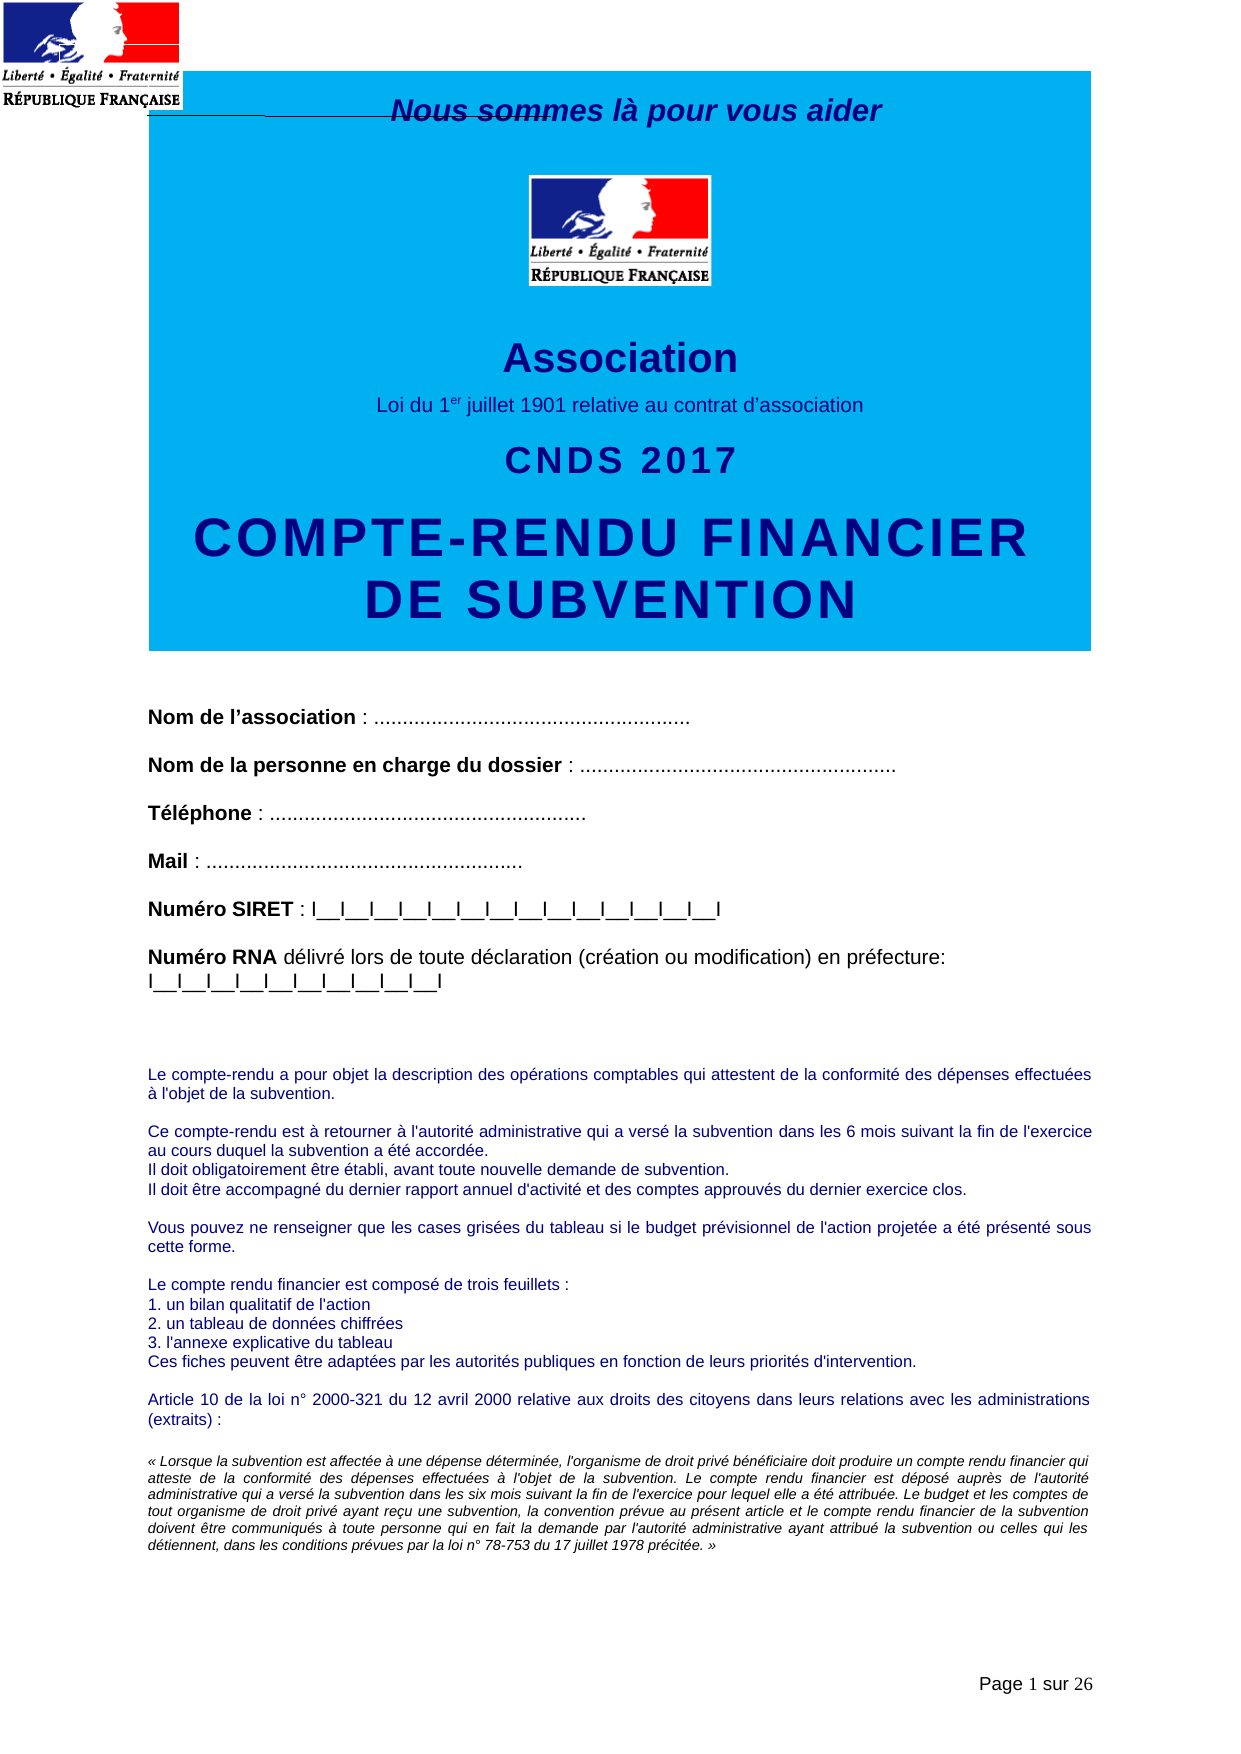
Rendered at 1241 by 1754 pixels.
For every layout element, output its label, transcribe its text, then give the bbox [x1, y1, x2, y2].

text 1. un bilan qualitatif de l'action [148, 1294, 1092, 1313]
text Le compte rendu financier est composé de trois feuillets : [148, 1275, 1092, 1294]
text Il doit obligatoirement être établi, avant toute nouvelle demande de subvention. [148, 1160, 1092, 1179]
text Vous pouvez ne renseigner que les cases grisées du tableau si le budget prévisionnel de l'action projetée a été présenté sous cette forme. [148, 1218, 1092, 1256]
text Nom de l’association : ....................................................... [148, 705, 1092, 729]
text Ces fiches peuvent être adaptées par les autorités publiques en fonction de leurs priorités d'intervention. [148, 1352, 1092, 1371]
text Mail : ....................................................... [148, 849, 1092, 873]
picture [529, 176, 711, 285]
text Ce compte-rendu est à retourner à l'autorité administrative qui a versé la subvention dans les 6 mois suivant la fin de l'exercice au cours duquel la subvention a été accordée. [148, 1122, 1092, 1160]
text Nous sommes là pour vous aider [183, 71, 1091, 106]
text « Lorsque la subvention est affectée à une dépense déterminée, l'organisme de droit privé bénéficiaire doit produire un compte rendu financier qui atteste de la conformité des dépenses effectuées à l'objet de la subvention. Le compte rendu financier est déposé auprès de l'autorité administrative qui a versé la subvention dans les six mois suivant la fin de l'exercice pour lequel elle a été attribuée. Le budget et les comptes de tout organisme de droit privé ayant reçu une subvention, la convention prévue au présent article et le compte rendu financier de la subvention doivent être communiqués à toute personne qui en fait la demande par l'autorité administrative ayant attribué la subvention ou celles qui les détiennent, dans les conditions prévues par la loi n° 78-753 du 17 juillet 1978 précitée. » [148, 1452, 1092, 1553]
text Numéro RNA délivré lors de toute déclaration (création ou modification) en préfecture: I__I__I__I__I__I__I__I__I__I__I [148, 944, 1092, 992]
picture [149, 71, 182, 109]
text CNDS 2017 [149, 417, 1091, 460]
text Nom de la personne en charge du dossier : ....................................................... [148, 753, 1092, 777]
text Numéro SIRET : I__I__I__I__I__I__I__I__I__I__I__I__I__I__I [148, 897, 1092, 921]
text Loi du 1er juillet 1901 relative au contrat d’association [149, 371, 1091, 395]
picture [60, 45, 183, 69]
text 3. l'annexe explicative du tableau [148, 1333, 1092, 1352]
text Article 10 de la loi n° 2000-321 du 12 avril 2000 relative aux droits des citoyens dans leurs relations avec les administrations (extraits) : [148, 1390, 1092, 1428]
text Association [149, 311, 1091, 359]
text 2. un tableau de données chiffrées [148, 1313, 1092, 1333]
text Il doit être accompagné du dernier rapport annuel d'activité et des comptes approuvés du dernier exercice clos. [148, 1179, 1092, 1198]
text Le compte-rendu a pour objet la description des opérations comptables qui attestent de la conformité des dépenses effectuées à l'objet de la subvention. [148, 1064, 1092, 1103]
picture [0, 0, 183, 110]
text DE SUBVENTION [149, 546, 1091, 651]
text COMPTE-RENDU FINANCIER [149, 484, 1091, 546]
text Téléphone : ....................................................... [148, 801, 1092, 825]
